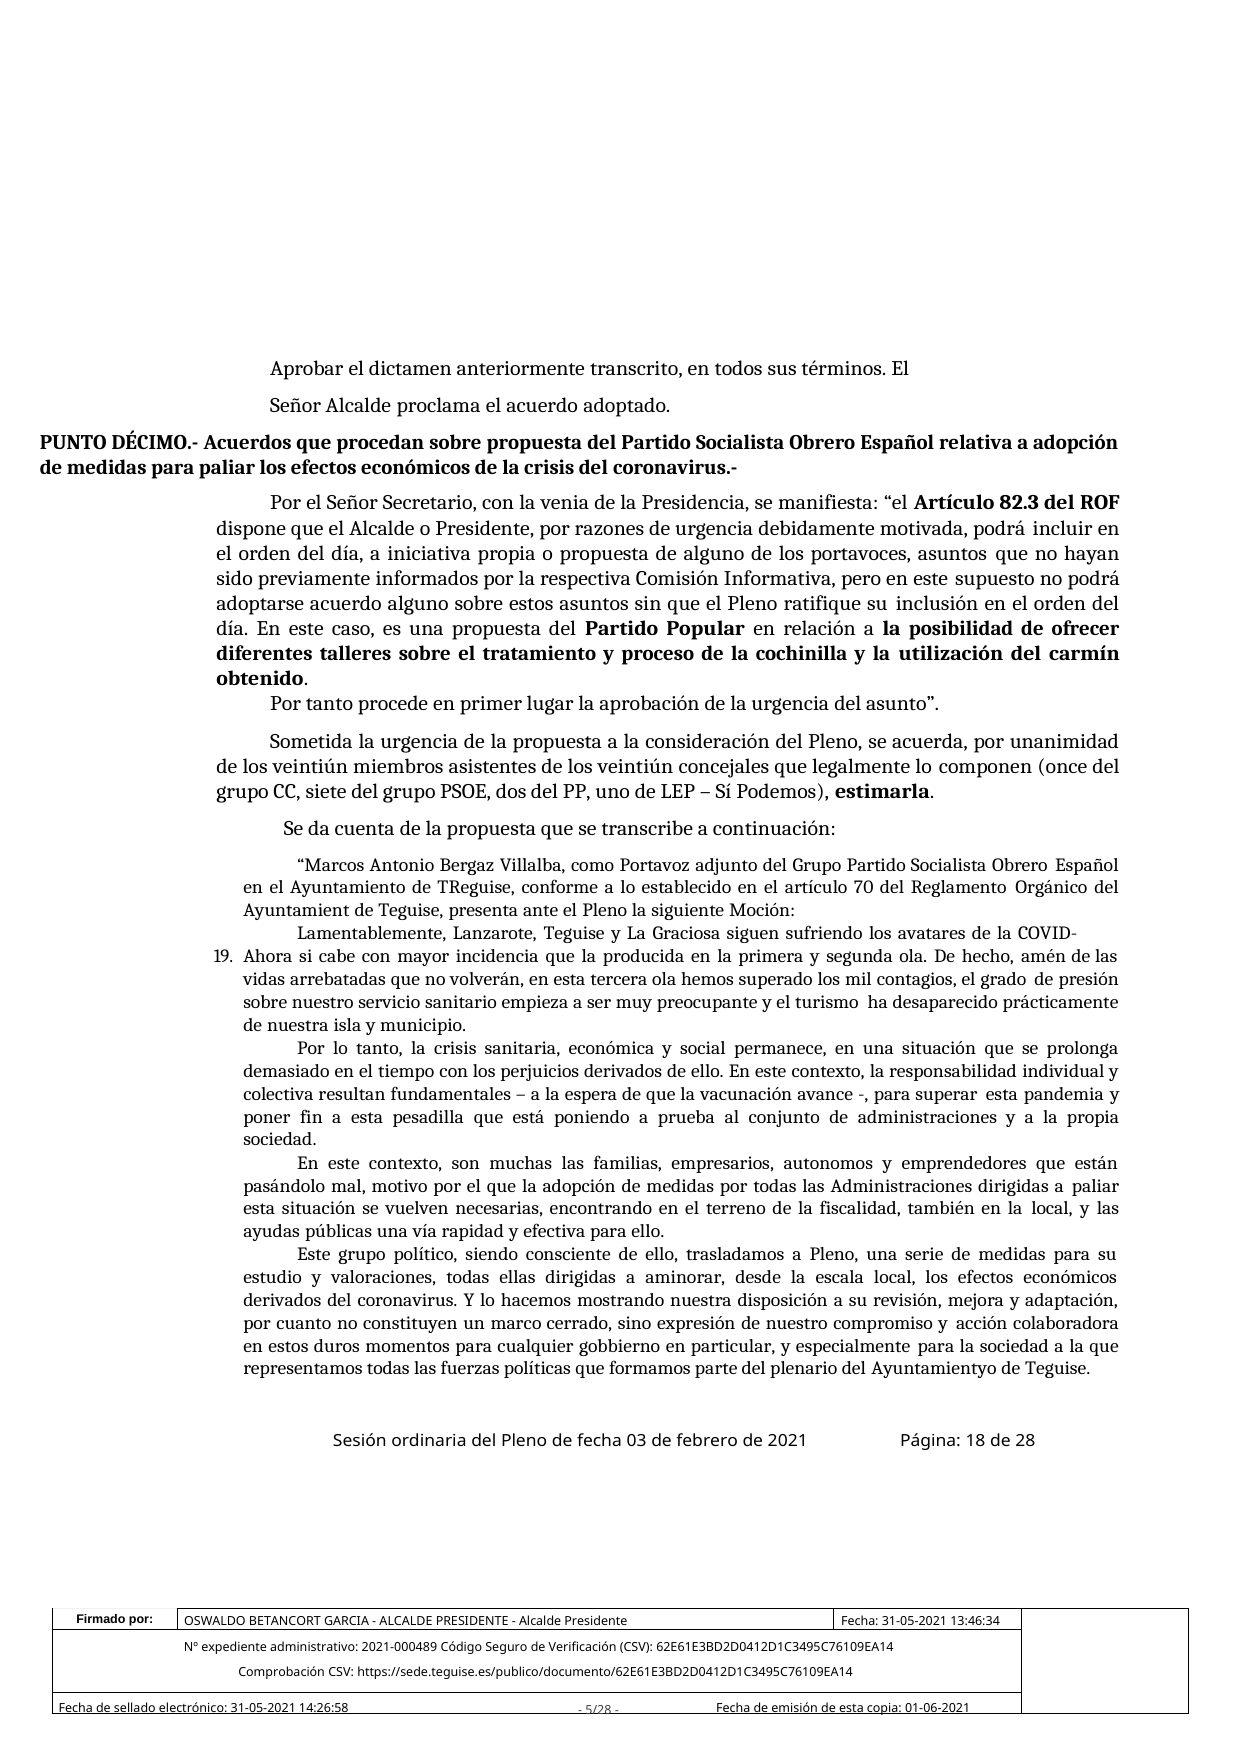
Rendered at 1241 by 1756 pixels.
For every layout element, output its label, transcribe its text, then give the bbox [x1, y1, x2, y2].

text Sesión ordinaria del Pleno de fecha 03 de febrero de 2021 Página: 18 de 28 [333, 1428, 1201, 1451]
text Por el Señor Secretario, con la venia de la Presidencia, se manifiesta: “el Artículo 82.3 del ROF dispone que el Alcalde o Presidente, por razones de urgencia debidamente motivada, podrá incluir en el orden del día, a iniciativa propia o propuesta de alguno de los portavoces, asuntos que no hayan sido previamente informados por la respectiva Comisión Informativa, pero en este supuesto no podrá adoptarse acuerdo alguno sobre estos asuntos sin que el Pleno ratifique su inclusión en el orden del día. En este caso, es una propuesta del Partido Popular en relación a la posibilidad de ofrecer diferentes talleres sobre el tratamiento y proceso de la cochinilla y la utilización del carmín obtenido. [216, 491, 1119, 691]
text Por lo tanto, la crisis sanitaria, económica y social permanece, en una situación que se prolonga demasiado en el tiempo con los perjuicios derivados de ello. En este contexto, la responsabilidad individual y colectiva resultan fundamentales – a la espera de que la vacunación avance -, para superar esta pandemia y poner fin a esta pesadilla que está poniendo a prueba al conjunto de administraciones y a la propia sociedad. [243, 1038, 1119, 1151]
text Lamentablemente, Lanzarote, Teguise y La Graciosa siguen sufriendo los avatares de la COVID- [297, 923, 1201, 944]
subtitle PUNTO DÉCIMO.- Acuerdos que procedan sobre propuesta del Partido Socialista Obrero Español relativa a adopción de medidas para paliar los efectos económicos de la crisis del coronavirus.- [39, 431, 1119, 479]
text Sometida la urgencia de la propuesta a la consideración del Pleno, se acuerda, por unanimidad de los veintiún miembros asistentes de los veintiún concejales que legalmente lo componen (once del grupo CC, siete del grupo PSOE, dos del PP, uno de LEP – Sí Podemos), estimarla. [216, 729, 1119, 803]
list Ahora si cabe con mayor incidencia que la producida en la primera y segunda ola. De hecho, amén de las vidas arrebatadas que no volverán, en esta tercera ola hemos superado los mil contagios, el grado de presión sobre nuestro servicio sanitario empieza a ser muy preocupante y el turismo ha desaparecido prácticamente de nuestra isla y municipio. [213, 946, 1119, 1036]
text En este contexto, son muchas las familias, empresarios, autonomos y emprendedores que están pasándolo mal, motivo por el que la adopción de medidas por todas las Administraciones dirigidas a paliar esta situación se vuelven necesarias, encontrando en el terreno de la fiscalidad, también en la local, y las ayudas públicas una vía rapidad y efectiva para ello. [243, 1152, 1119, 1242]
text “Marcos Antonio Bergaz Villalba, como Portavoz adjunto del Grupo Partido Socialista Obrero Español en el Ayuntamiento de TReguise, conforme a lo establecido en el artículo 70 del Reglamento Orgánico del Ayuntamient de Teguise, presenta ante el Pleno la siguiente Moción: [243, 854, 1118, 921]
text Aprobar el dictamen anteriormente transcrito, en todos sus términos. El Señor Alcalde proclama el acuerdo adoptado. [270, 357, 909, 418]
text Se da cuenta de la propuesta que se transcribe a continuación: [283, 817, 1201, 841]
text Por tanto procede en primer lugar la aprobación de la urgencia del asunto”. [270, 692, 1201, 716]
text Este grupo político, siendo consciente de ello, trasladamos a Pleno, una serie de medidas para su estudio y valoraciones, todas ellas dirigidas a aminorar, desde la escala local, los efectos económicos derivados del coronavirus. Y lo hacemos mostrando nuestra disposición a su revisión, mejora y adaptación, por cuanto no constituyen un marco cerrado, sino expresión de nuestro compromiso y acción colaboradora en estos duros momentos para cualquier gobbierno en particular, y especialmente para la sociedad a la que representamos todas las fuerzas políticas que formamos parte del plenario del Ayuntamientyo de Teguise. [243, 1244, 1119, 1379]
